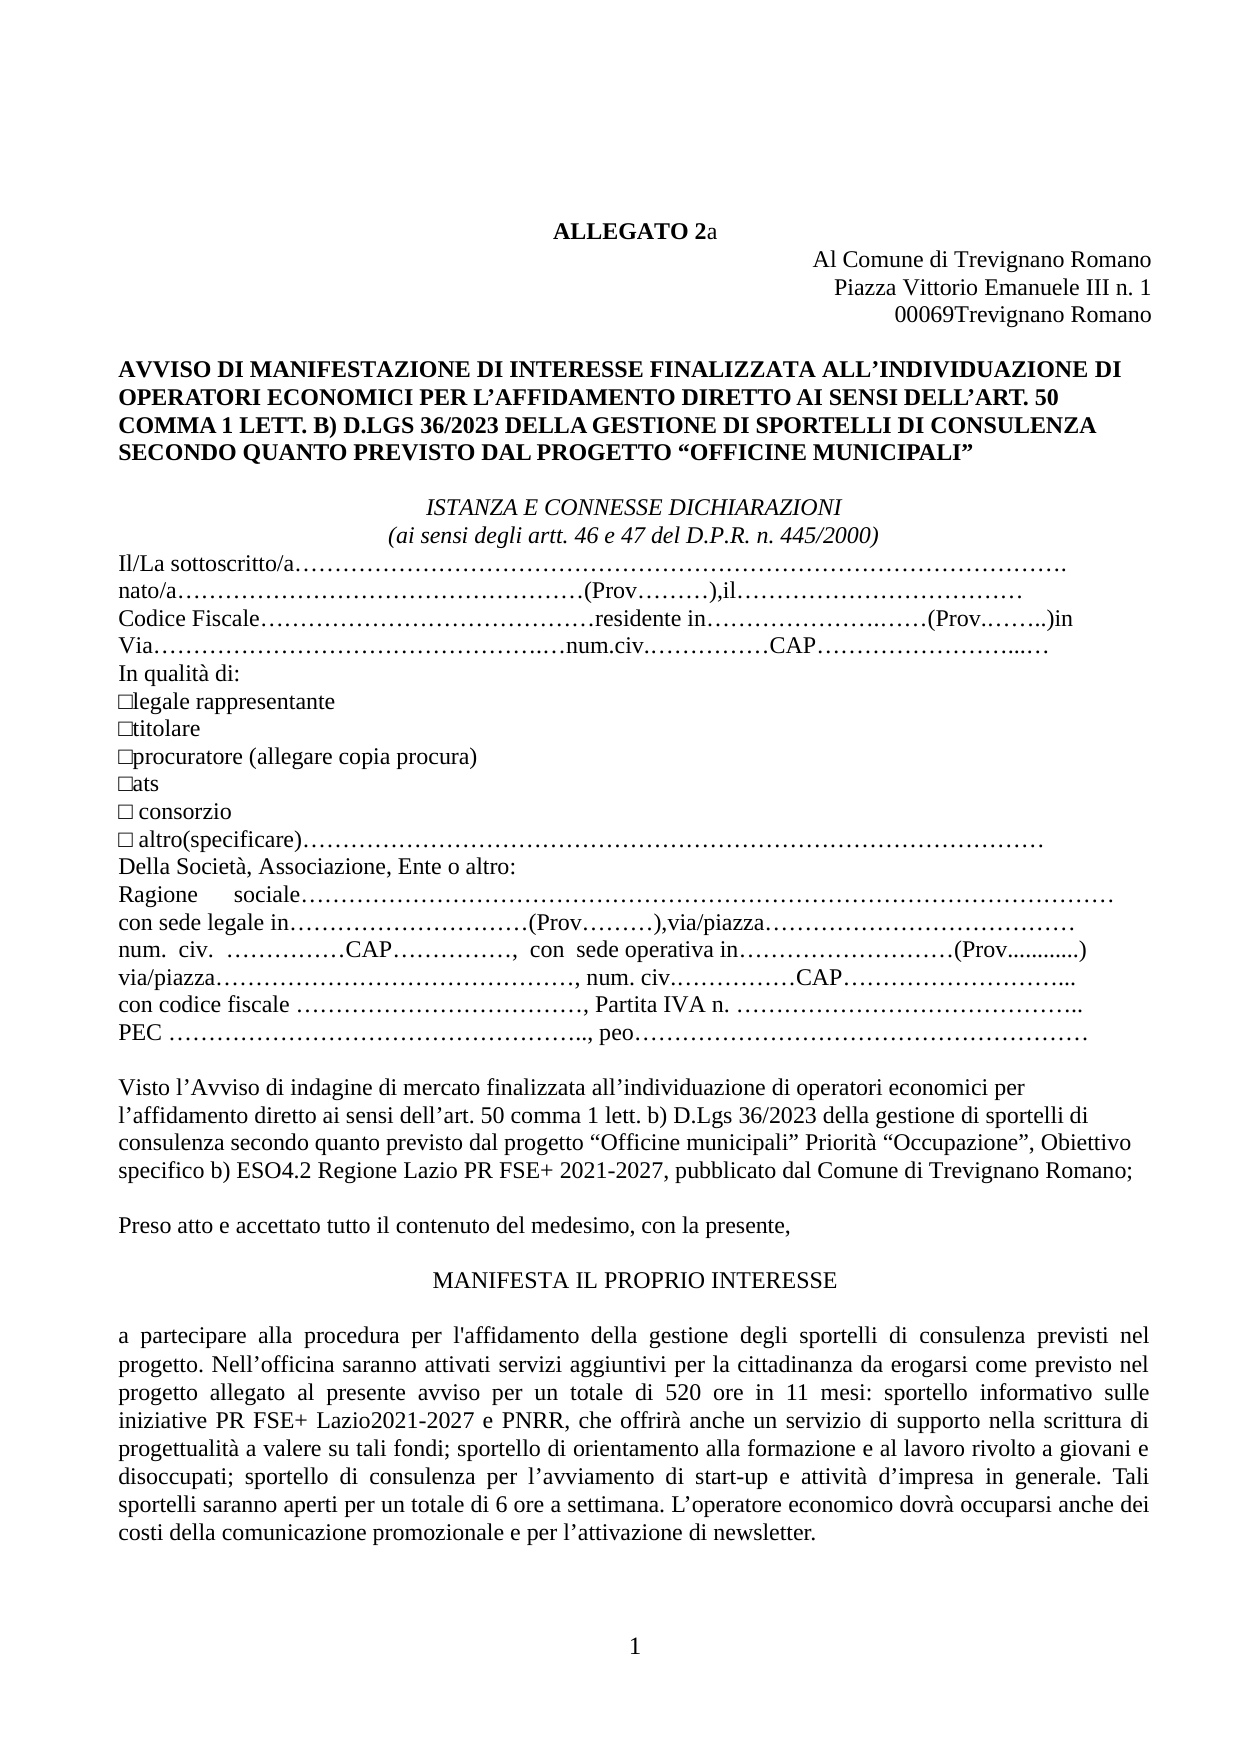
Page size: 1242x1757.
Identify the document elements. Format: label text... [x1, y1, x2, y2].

text □procuratore (allegare copia procura) [118, 742, 1152, 769]
text AVVISO DI MANIFESTAZIONE DI INTERESSE FINALIZZATA ALL’INDIVIDUAZIONE DI OPERATORI ECONOMICI PER L’AFFIDAMENTO DIRETTO AI SENSI DELL’ART. 50 COMMA 1 LETT. B) D.LGS 36/2023 DELLA GESTIONE DI SPORTELLI DI CONSULENZA SECONDO QUANTO PREVISTO DAL PROGETTO “OFFICINE MUNICIPALI” [118, 355, 1152, 466]
text ALLEGATO 2a [118, 217, 1152, 245]
text MANIFESTA IL PROPRIO INTERESSE [118, 1266, 1152, 1294]
text a partecipare alla procedura per l'affidamento della gestione degli sportelli di consulenza previsti nel progetto. Nell’officina saranno attivati servizi aggiuntivi per la cittadinanza da erogarsi come previsto nel progetto allegato al presente avviso per un totale di 520 ore in 11 mesi: sportello informativo sulle iniziative PR FSE+ Lazio2021-2027 e PNRR, che offrirà anche un servizio di supporto nella scrittura di progettualità a valere su tali fondi; sportello di orientamento alla formazione e al lavoro rivolto a giovani e disoccupati; sportello di consulenza per l’avviamento di start-up e attività d’impresa in generale. Tali sportelli saranno aperti per un totale di 6 ore a settimana. L’operatore economico dovrà occuparsi anche dei costi della comunicazione promozionale e per l’attivazione di newsletter. [118, 1322, 1152, 1546]
text 00069Trevignano Romano [118, 300, 1152, 328]
text ISTANZA E CONNESSE DICHIARAZIONI [118, 493, 1152, 521]
text Il/La sottoscritto/a……………………………………………………………………………………. [118, 549, 1152, 576]
text Visto l’Avviso di indagine di mercato finalizzata all’individuazione di operatori economici per l’affidamento diretto ai sensi dell’art. 50 comma 1 lett. b) D.Lgs 36/2023 della gestione di sportelli di consulenza secondo quanto previsto dal progetto “Officine municipali” Priorità “Occupazione”, Obiettivo specifico b) ESO4.2 Regione Lazio PR FSE+ 2021-2027, pubblicato dal Comune di Trevignano Romano; [118, 1073, 1152, 1183]
text □ altro(specificare)………………………………………………………………………………… [118, 825, 1152, 852]
text PEC …………………………………………….., peo………………………………………………… [118, 1018, 1152, 1046]
text con sede legale in…………………………(Prov………),via/piazza………………………………… [118, 907, 1152, 935]
text Preso atto e accettato tutto il contenuto del medesimo, con la presente, [118, 1211, 1152, 1239]
text Piazza Vittorio Emanuele III n. 1 [118, 273, 1152, 300]
text □legale rappresentante [118, 687, 1152, 714]
text Ragione sociale………………………………………………………………………………………… [118, 880, 1152, 907]
text □ats [118, 769, 1152, 797]
text (ai sensi degli artt. 46 e 47 del D.P.R. n. 445/2000) [118, 521, 1152, 549]
text Della Società, Associazione, Ente o altro: [118, 852, 1152, 880]
text num. civ. ……………CAP……………, con sede operativa in………………………(Prov............) [118, 935, 1152, 963]
text con codice fiscale ………………………………, Partita IVA n. …………………………………….. [118, 990, 1152, 1018]
text In qualità di: [118, 659, 1152, 687]
text Al Comune di Trevignano Romano [118, 245, 1152, 273]
text Codice Fiscale……………………………………residente in………………….……(Prov.……..)in Via………………………………………….…num.civ.……………CAP……………………...… [118, 604, 1152, 659]
text via/piazza………………………………………, num. civ.……………CAP………………………... [118, 963, 1152, 990]
text □ consorzio [118, 797, 1152, 825]
text nato/a……………………………………………(Prov………),il……………………………… [118, 576, 1152, 604]
text □titolare [118, 714, 1152, 742]
